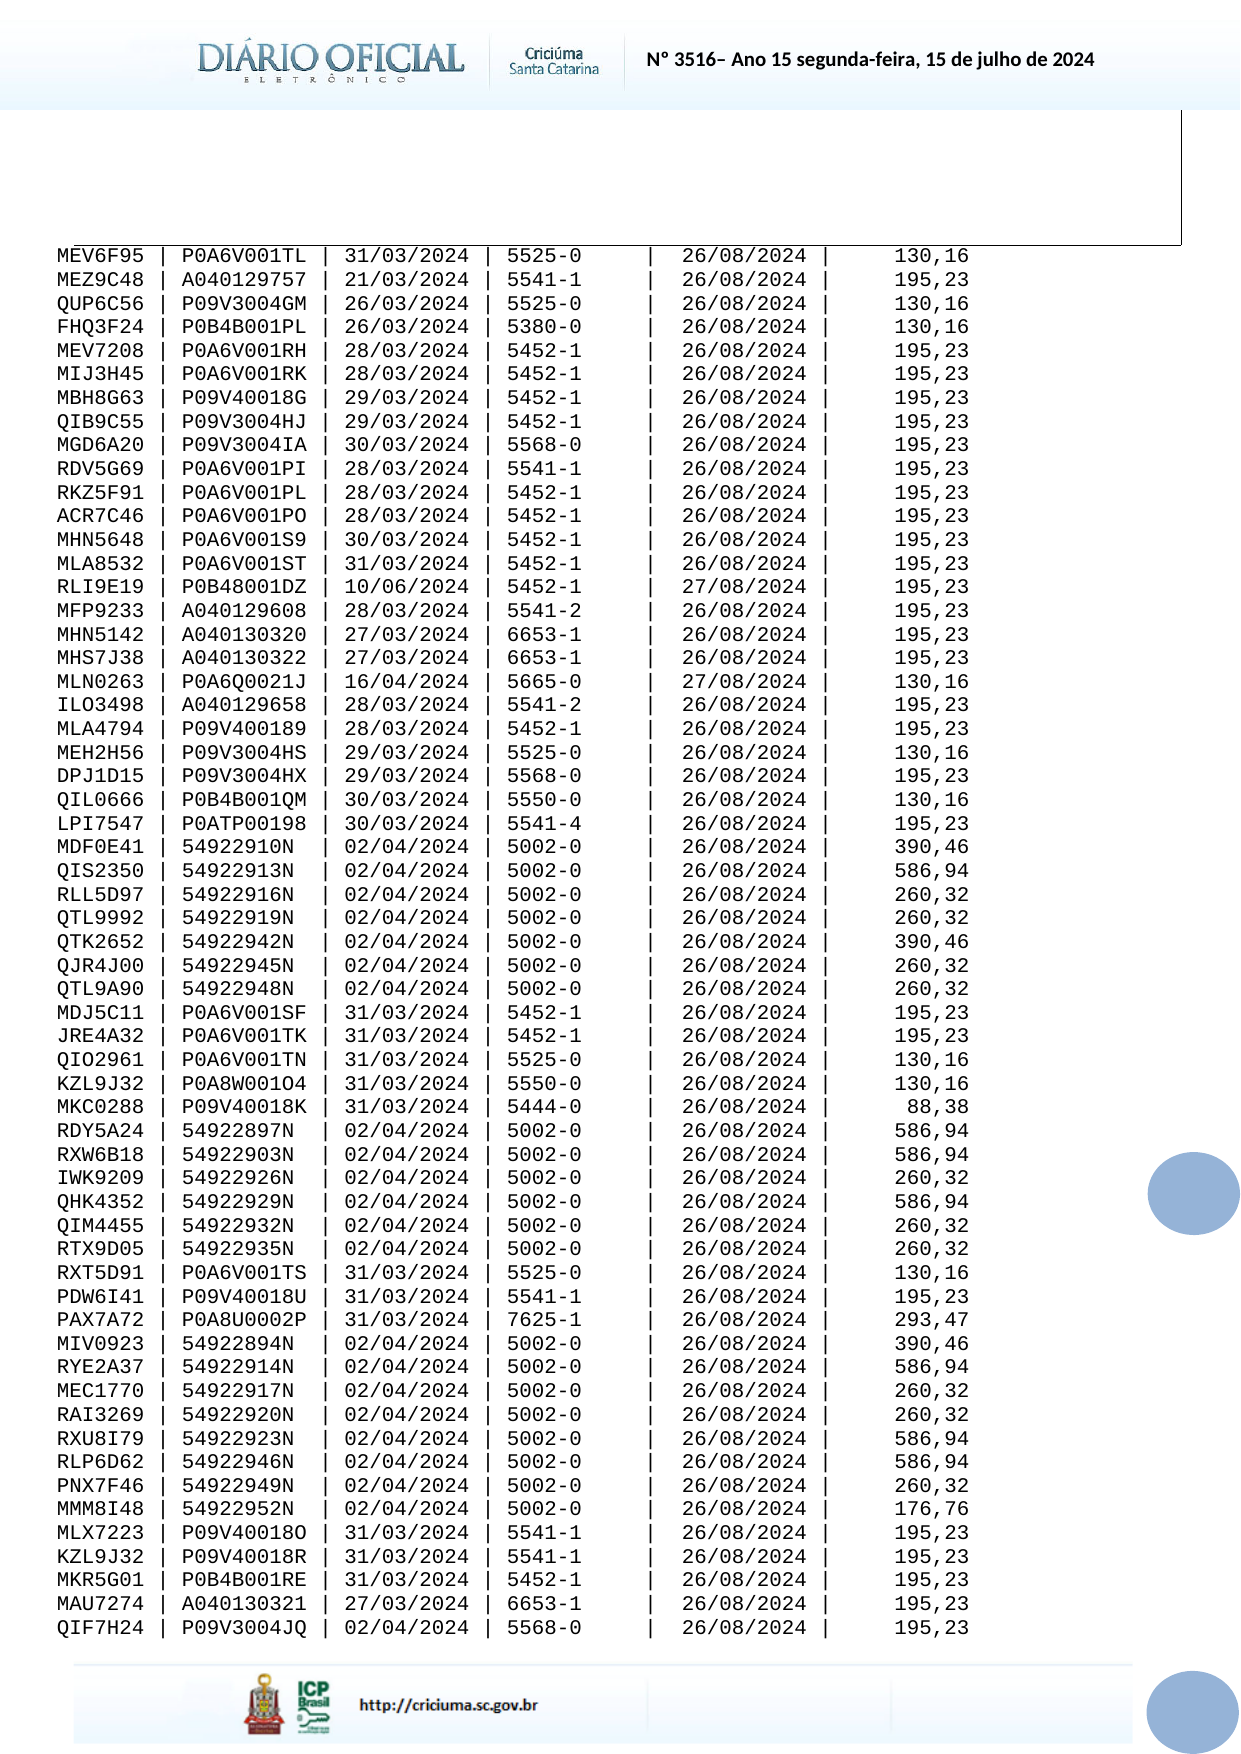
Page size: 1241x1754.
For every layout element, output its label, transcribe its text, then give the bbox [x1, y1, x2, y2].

text MEV7208 | P0A6V001RH | 28/03/2024 | 5452-1 | 26/08/2024 | 195,23 [44, 340, 1181, 363]
text RYE2A37 | 54922914N | 02/04/2024 | 5002-0 | 26/08/2024 | 586,94 [44, 1357, 1181, 1380]
text MIV0923 | 54922894N | 02/04/2024 | 5002-0 | 26/08/2024 | 390,46 [44, 1333, 1181, 1357]
text KZL9J32 | P0A8W001O4 | 31/03/2024 | 5550-0 | 26/08/2024 | 130,16 [44, 1073, 1181, 1096]
text MMM8I48 | 54922952N | 02/04/2024 | 5002-0 | 26/08/2024 | 176,76 [44, 1498, 1181, 1522]
text MLX7223 | P09V40018O | 31/03/2024 | 5541-1 | 26/08/2024 | 195,23 [44, 1522, 1181, 1546]
text MDJ5C11 | P0A6V001SF | 31/03/2024 | 5452-1 | 26/08/2024 | 195,23 [44, 1002, 1181, 1026]
text MHN5142 | A040130320 | 27/03/2024 | 6653-1 | 26/08/2024 | 195,23 [44, 623, 1181, 647]
text MKC0288 | P09V40018K | 31/03/2024 | 5444-0 | 26/08/2024 | 88,38 [44, 1096, 1181, 1120]
text QIM4455 | 54922932N | 02/04/2024 | 5002-0 | 26/08/2024 | 260,32 [44, 1215, 1181, 1238]
text RXU8I79 | 54922923N | 02/04/2024 | 5002-0 | 26/08/2024 | 586,94 [44, 1427, 1181, 1451]
text QIB9C55 | P09V3004HJ | 29/03/2024 | 5452-1 | 26/08/2024 | 195,23 [44, 411, 1181, 434]
text RXW6B18 | 54922903N | 02/04/2024 | 5002-0 | 26/08/2024 | 586,94 [44, 1144, 1181, 1167]
text QIL0666 | P0B4B001QM | 30/03/2024 | 5550-0 | 26/08/2024 | 130,16 [44, 789, 1181, 813]
text QTL9992 | 54922919N | 02/04/2024 | 5002-0 | 26/08/2024 | 260,32 [44, 907, 1181, 931]
text MEC1770 | 54922917N | 02/04/2024 | 5002-0 | 26/08/2024 | 260,32 [44, 1380, 1181, 1404]
text RLI9E19 | P0B48001DZ | 10/06/2024 | 5452-1 | 27/08/2024 | 195,23 [44, 576, 1181, 600]
text QIF7H24 | P09V3004JQ | 02/04/2024 | 5568-0 | 26/08/2024 | 195,23 [44, 1617, 1181, 1640]
text RTX9D05 | 54922935N | 02/04/2024 | 5002-0 | 26/08/2024 | 260,32 [44, 1238, 1181, 1262]
text IWK9209 | 54922926N | 02/04/2024 | 5002-0 | 26/08/2024 | 260,32 [44, 1167, 1157, 1191]
text QIO2961 | P0A6V001TN | 31/03/2024 | 5525-0 | 26/08/2024 | 130,16 [44, 1049, 1181, 1073]
text MLA8532 | P0A6V001ST | 31/03/2024 | 5452-1 | 26/08/2024 | 195,23 [44, 553, 1181, 576]
text FHQ3F24 | P0B4B001PL | 26/03/2024 | 5380-0 | 26/08/2024 | 130,16 [44, 316, 1181, 340]
text MHN5648 | P0A6V001S9 | 30/03/2024 | 5452-1 | 26/08/2024 | 195,23 [44, 529, 1181, 553]
text MAU7274 | A040130321 | 27/03/2024 | 6653-1 | 26/08/2024 | 195,23 [44, 1593, 1181, 1617]
text QHK4352 | 54922929N | 02/04/2024 | 5002-0 | 26/08/2024 | 586,94 [44, 1191, 1153, 1215]
text MBH8G63 | P09V40018G | 29/03/2024 | 5452-1 | 26/08/2024 | 195,23 [44, 387, 1181, 411]
text MEH2H56 | P09V3004HS | 29/03/2024 | 5525-0 | 26/08/2024 | 130,16 [44, 742, 1181, 765]
text PNX7F46 | 54922949N | 02/04/2024 | 5002-0 | 26/08/2024 | 260,32 [44, 1475, 1181, 1498]
text RAI3269 | 54922920N | 02/04/2024 | 5002-0 | 26/08/2024 | 260,32 [44, 1404, 1181, 1427]
text ILO3498 | A040129658 | 28/03/2024 | 5541-2 | 26/08/2024 | 195,23 [44, 694, 1181, 718]
text MDF0E41 | 54922910N | 02/04/2024 | 5002-0 | 26/08/2024 | 390,46 [44, 836, 1181, 860]
text RDV5G69 | P0A6V001PI | 28/03/2024 | 5541-1 | 26/08/2024 | 195,23 [44, 458, 1181, 482]
text PDW6I41 | P09V40018U | 31/03/2024 | 5541-1 | 26/08/2024 | 195,23 [44, 1286, 1181, 1309]
text KZL9J32 | P09V40018R | 31/03/2024 | 5541-1 | 26/08/2024 | 195,23 [44, 1546, 1181, 1569]
text LPI7547 | P0ATP00198 | 30/03/2024 | 5541-4 | 26/08/2024 | 195,23 [44, 813, 1181, 836]
text MLN0263 | P0A6Q0021J | 16/04/2024 | 5665-0 | 27/08/2024 | 130,16 [44, 671, 1181, 694]
text RLL5D97 | 54922916N | 02/04/2024 | 5002-0 | 26/08/2024 | 260,32 [44, 884, 1181, 907]
text MHS7J38 | A040130322 | 27/03/2024 | 6653-1 | 26/08/2024 | 195,23 [44, 647, 1181, 671]
text RKZ5F91 | P0A6V001PL | 28/03/2024 | 5452-1 | 26/08/2024 | 195,23 [44, 482, 1181, 505]
text PAX7A72 | P0A8U0002P | 31/03/2024 | 7625-1 | 26/08/2024 | 293,47 [44, 1309, 1181, 1333]
text MLA4794 | P09V400189 | 28/03/2024 | 5452-1 | 26/08/2024 | 195,23 [44, 718, 1181, 742]
text QUP6C56 | P09V3004GM | 26/03/2024 | 5525-0 | 26/08/2024 | 130,16 [44, 292, 1181, 316]
text MFP9233 | A040129608 | 28/03/2024 | 5541-2 | 26/08/2024 | 195,23 [44, 600, 1181, 623]
text QTL9A90 | 54922948N | 02/04/2024 | 5002-0 | 26/08/2024 | 260,32 [44, 978, 1181, 1002]
text JRE4A32 | P0A6V001TK | 31/03/2024 | 5452-1 | 26/08/2024 | 195,23 [44, 1026, 1181, 1049]
text MEZ9C48 | A040129757 | 21/03/2024 | 5541-1 | 26/08/2024 | 195,23 [44, 269, 1181, 292]
text QTK2652 | 54922942N | 02/04/2024 | 5002-0 | 26/08/2024 | 390,46 [44, 931, 1181, 954]
text RDY5A24 | 54922897N | 02/04/2024 | 5002-0 | 26/08/2024 | 586,94 [44, 1120, 1181, 1144]
text QIS2350 | 54922913N | 02/04/2024 | 5002-0 | 26/08/2024 | 586,94 [44, 860, 1181, 884]
text MGD6A20 | P09V3004IA | 30/03/2024 | 5568-0 | 26/08/2024 | 195,23 [44, 434, 1181, 458]
text DPJ1D15 | P09V3004HX | 29/03/2024 | 5568-0 | 26/08/2024 | 195,23 [44, 765, 1181, 789]
text ACR7C46 | P0A6V001PO | 28/03/2024 | 5452-1 | 26/08/2024 | 195,23 [44, 505, 1181, 529]
text QJR4J00 | 54922945N | 02/04/2024 | 5002-0 | 26/08/2024 | 260,32 [44, 954, 1181, 978]
text RLP6D62 | 54922946N | 02/04/2024 | 5002-0 | 26/08/2024 | 586,94 [44, 1451, 1181, 1475]
text MKR5G01 | P0B4B001RE | 31/03/2024 | 5452-1 | 26/08/2024 | 195,23 [44, 1569, 1181, 1593]
text RXT5D91 | P0A6V001TS | 31/03/2024 | 5525-0 | 26/08/2024 | 130,16 [44, 1262, 1181, 1286]
text MIJ3H45 | P0A6V001RK | 28/03/2024 | 5452-1 | 26/08/2024 | 195,23 [44, 363, 1181, 387]
text MEV6F95 | P0A6V001TL | 31/03/2024 | 5525-0 | 26/08/2024 | 130,16 [44, 245, 1181, 269]
